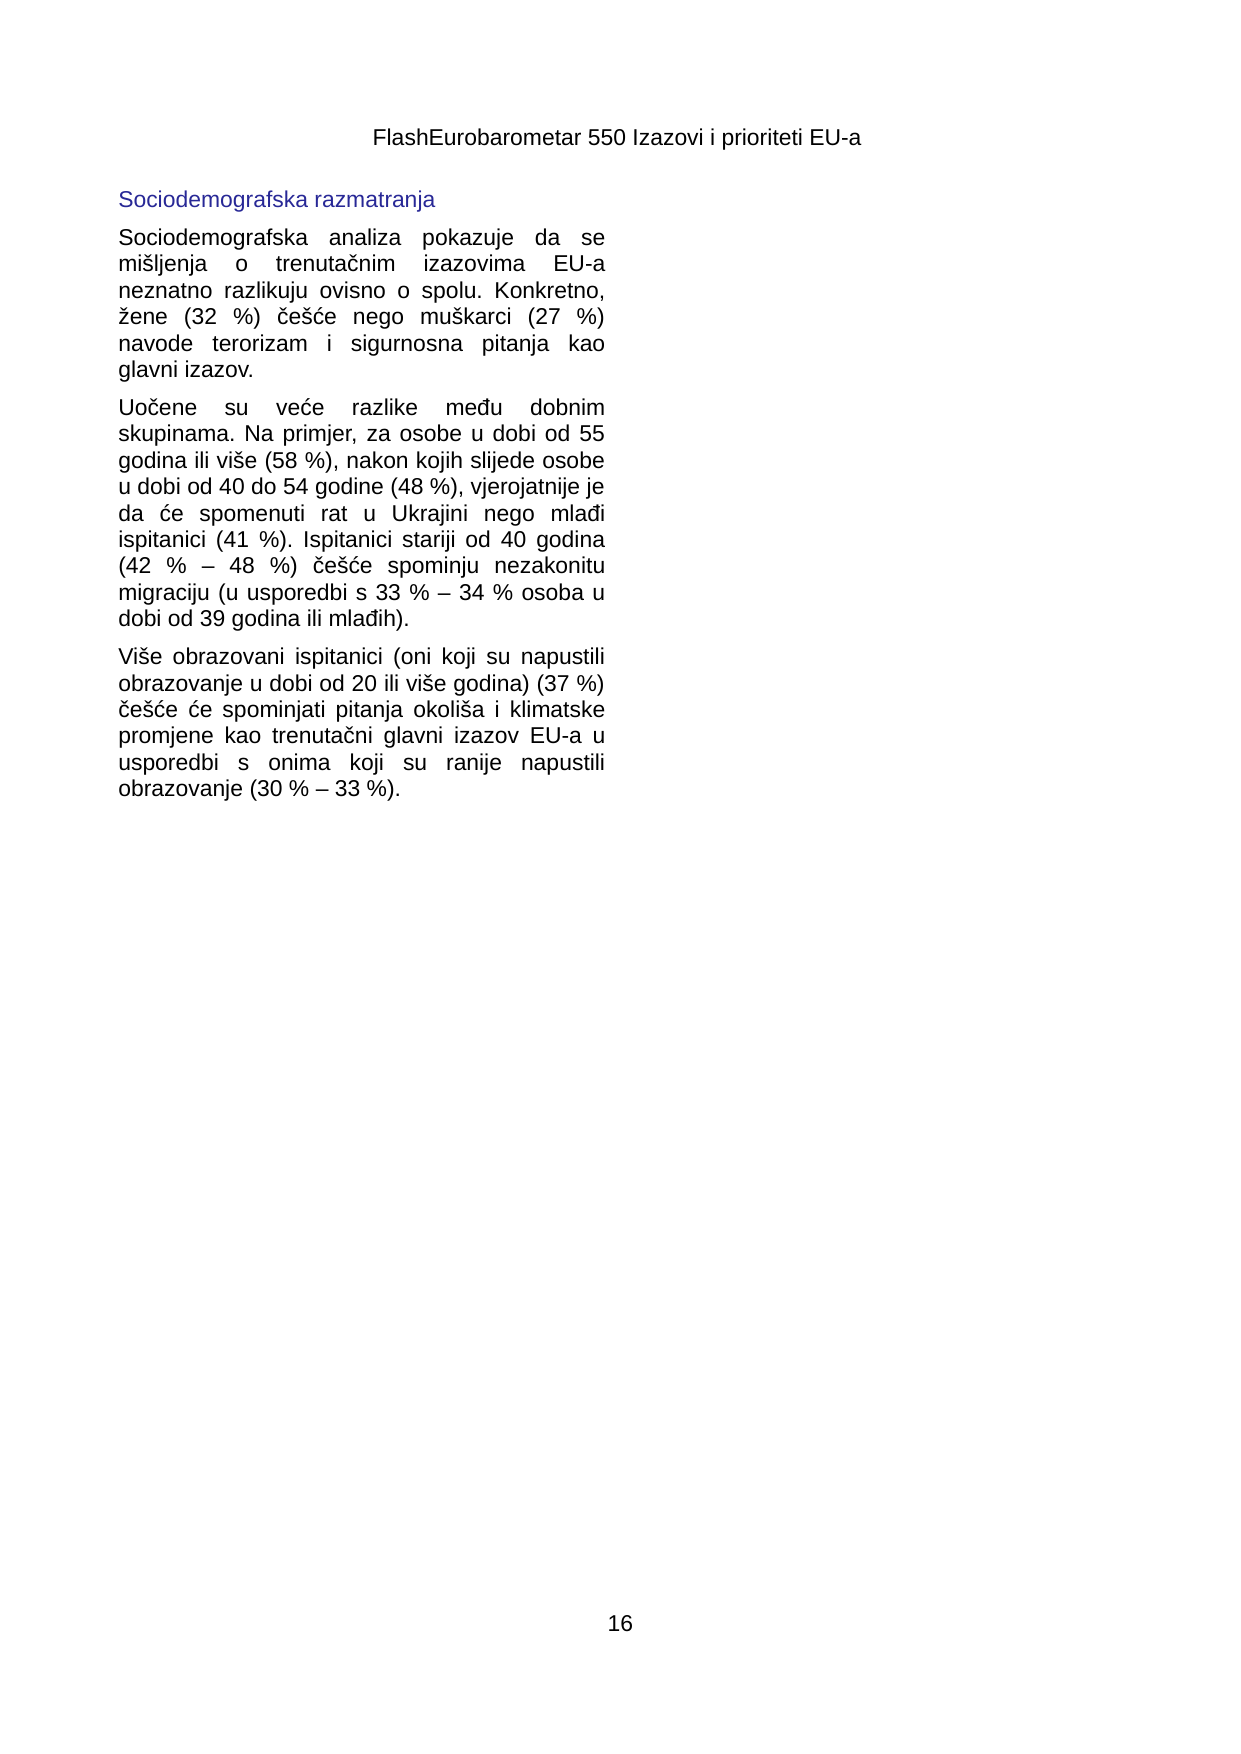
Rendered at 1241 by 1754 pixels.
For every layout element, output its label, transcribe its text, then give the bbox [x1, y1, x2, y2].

text Sociodemografska razmatranja [118, 186, 605, 212]
text Sociodemografska analiza pokazuje da se mišljenja o trenutačnim izazovima EU-a neznatno razlikuju ovisno o spolu. Konkretno, žene (32 %) češće nego muškarci (27 %) navode terorizam i sigurnosna pitanja kao glavni izazov. [118, 224, 605, 382]
text Uočene su veće razlike među dobnim skupinama. Na primjer, za osobe u dobi od 55 godina ili više (58 %), nakon kojih slijede osobe u dobi od 40 do 54 godine (48 %), vjerojatnije je da će spomenuti rat u Ukrajini nego mlađi ispitanici (41 %). Ispitanici stariji od 40 godina (42 % – 48 %) češće spominju nezakonitu migraciju (u usporedbi s 33 % – 34 % osoba u dobi od 39 godina ili mlađih). [118, 394, 605, 631]
text Više obrazovani ispitanici (oni koji su napustili obrazovanje u dobi od 20 ili više godina) (37 %) češće će spominjati pitanja okoliša i klimatske promjene kao trenutačni glavni izazov EU-a u usporedbi s onima koji su ranije napustili obrazovanje (30 % – 33 %). [118, 643, 605, 801]
